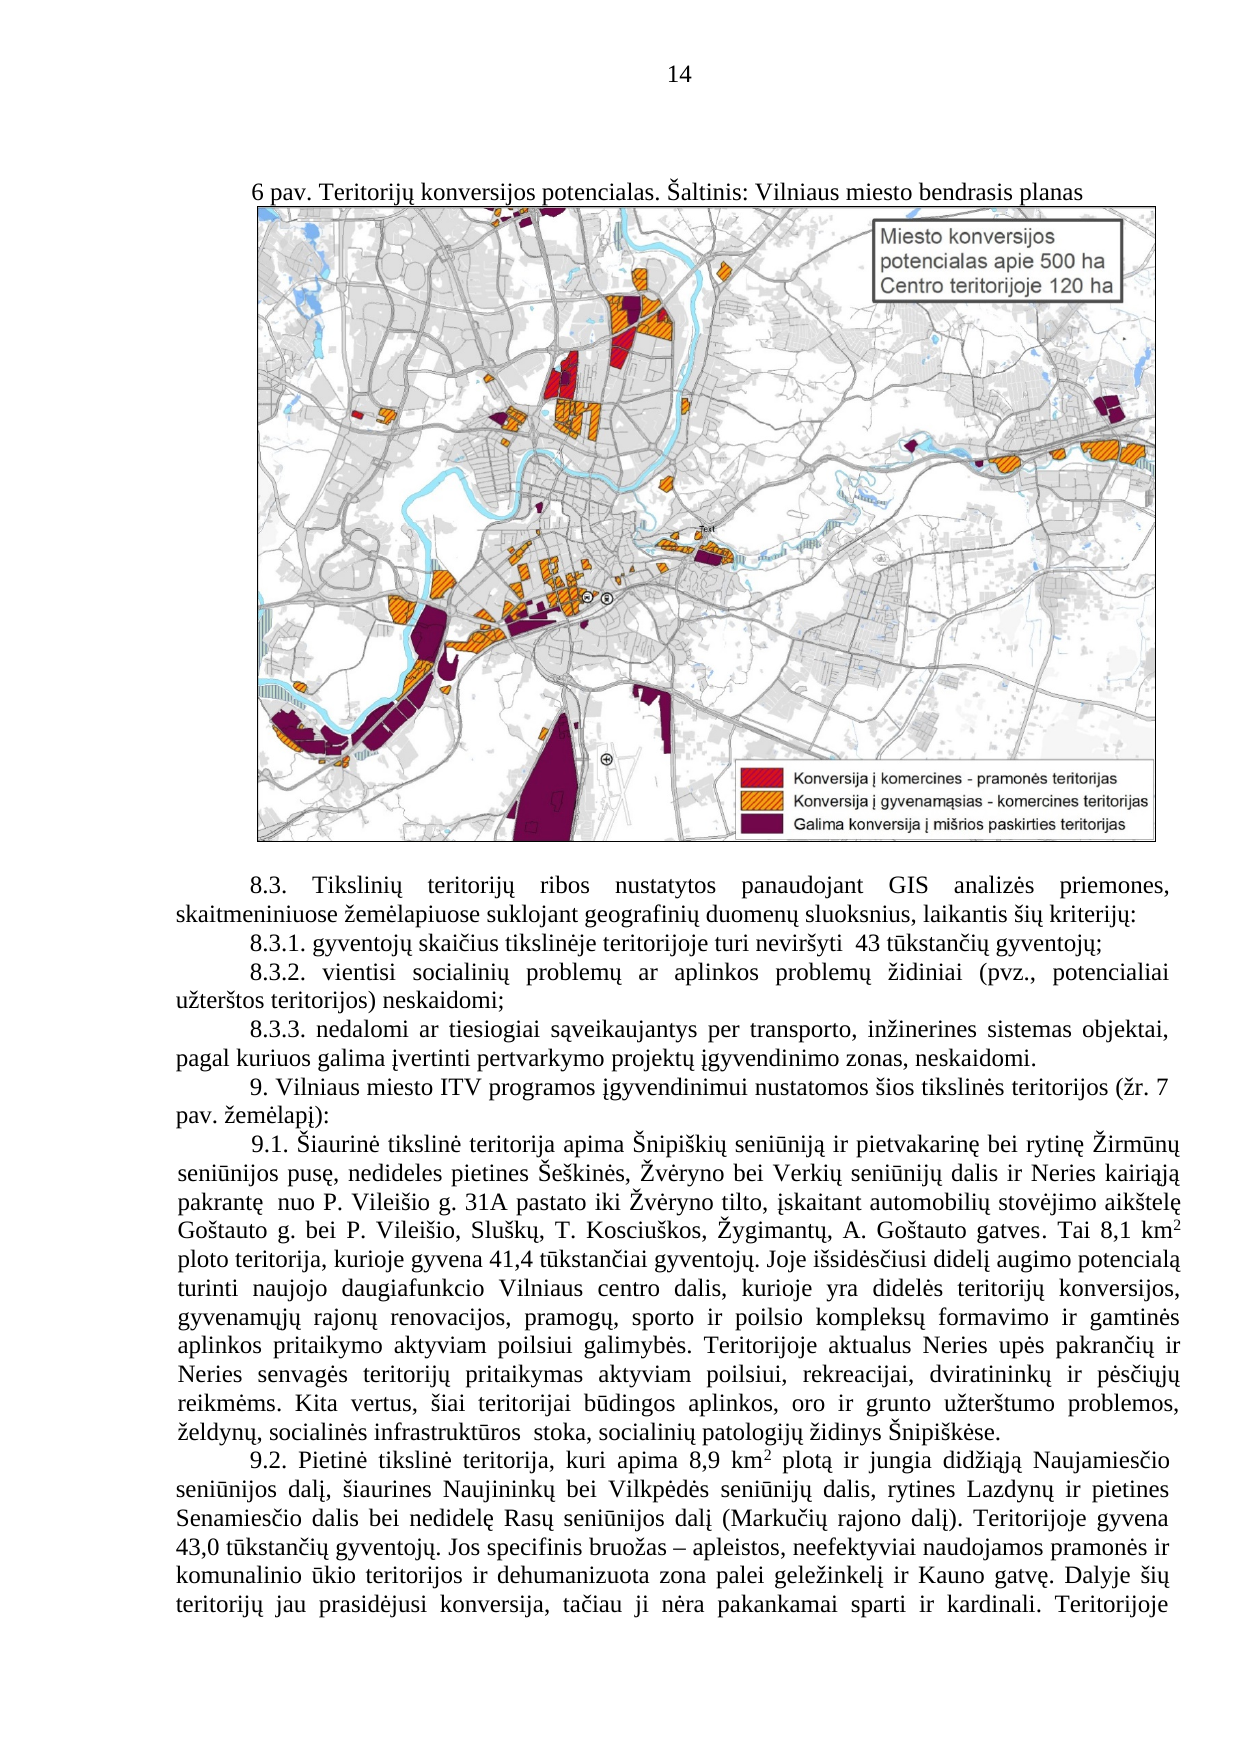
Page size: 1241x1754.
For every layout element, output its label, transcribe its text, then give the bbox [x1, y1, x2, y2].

text 8.3.1. gyventojų skaičius tikslinėje teritorijoje turi neviršyti 43 tūkstančių gyventojų; [176, 928, 1170, 957]
text 9. Vilniaus miesto ITV programos įgyvendinimui nustatomos šios tikslinės teritorijos (žr. 7 pav. žemėlapį): [176, 1072, 1170, 1129]
text 9.1. Šiaurinė tikslinė teritorija apima Šnipiškių seniūniją ir pietvakarinę bei rytinę Žirmūnų seniūnijos pusę, nedideles pietines Šeškinės, Žvėryno bei Verkių seniūnijų dalis ir Neries kairiąją pakrantę nuo P. Vileišio g. 31A pastato iki Žvėryno tilto, įskaitant automobilių stovėjimo aikštelę Goštauto g. bei P. Vileišio, Sluškų, T. Kosciuškos, Žygimantų, A. Goštauto gatves. Tai 8,1 km2 ploto teritorija, kurioje gyvena 41,4 tūkstančiai gyventojų. Joje išsidėsčiusi didelį augimo potencialą turinti naujojo daugiafunkcio Vilniaus centro dalis, kurioje yra didelės teritorijų konversijos, gyvenamųjų rajonų renovacijos, pramogų, sporto ir poilsio kompleksų formavimo ir gamtinės aplinkos pritaikymo aktyviam poilsiui galimybės. Teritorijoje aktualus Neries upės pakrančių ir Neries senvagės teritorijų pritaikymas aktyviam poilsiui, rekreacijai, dviratininkų ir pėsčiųjų reikmėms. Kita vertus, šiai teritorijai būdingos aplinkos, oro ir grunto užterštumo problemos, želdynų, socialinės infrastruktūros stoka, socialinių patologijų židinys Šnipiškėse. [177, 1129, 1181, 1446]
text 6 pav. Teritorijų konversijos potencialas. Šaltinis: Vilniaus miesto bendrasis planas [177, 177, 1181, 206]
text 8.3.2. vientisi socialinių problemų ar aplinkos problemų židiniai (pvz., potencialiai užterštos teritorijos) neskaidomi; [176, 957, 1170, 1014]
text 8.3. Tikslinių teritorijų ribos nustatytos panaudojant GIS analizės priemones, skaitmeniniuose žemėlapiuose suklojant geografinių duomenų sluoksnius, laikantis šių kriterijų: [176, 871, 1170, 928]
text 9.2. Pietinė tikslinė teritorija, kuri apima 8,9 km2 plotą ir jungia didžiąją Naujamiesčio seniūnijos dalį, šiaurines Naujininkų bei Vilkpėdės seniūnijų dalis, rytines Lazdynų ir pietines Senamiesčio dalis bei nedidelę Rasų seniūnijos dalį (Markučių rajono dalį). Teritorijoje gyvena 43,0 tūkstančių gyventojų. Jos specifinis bruožas – apleistos, neefektyviai naudojamos pramonės ir komunalinio ūkio teritorijos ir dehumanizuota zona palei geležinkelį ir Kauno gatvę. Dalyje šių teritorijų jau prasidėjusi konversija, tačiau ji nėra pakankamai sparti ir kardinali. Teritorijoje [176, 1446, 1170, 1618]
text 8.3.3. nedalomi ar tiesiogiai sąveikaujantys per transporto, inžinerines sistemas objektai, pagal kuriuos galima įvertinti pertvarkymo projektų įgyvendinimo zonas, neskaidomi. [176, 1014, 1170, 1072]
